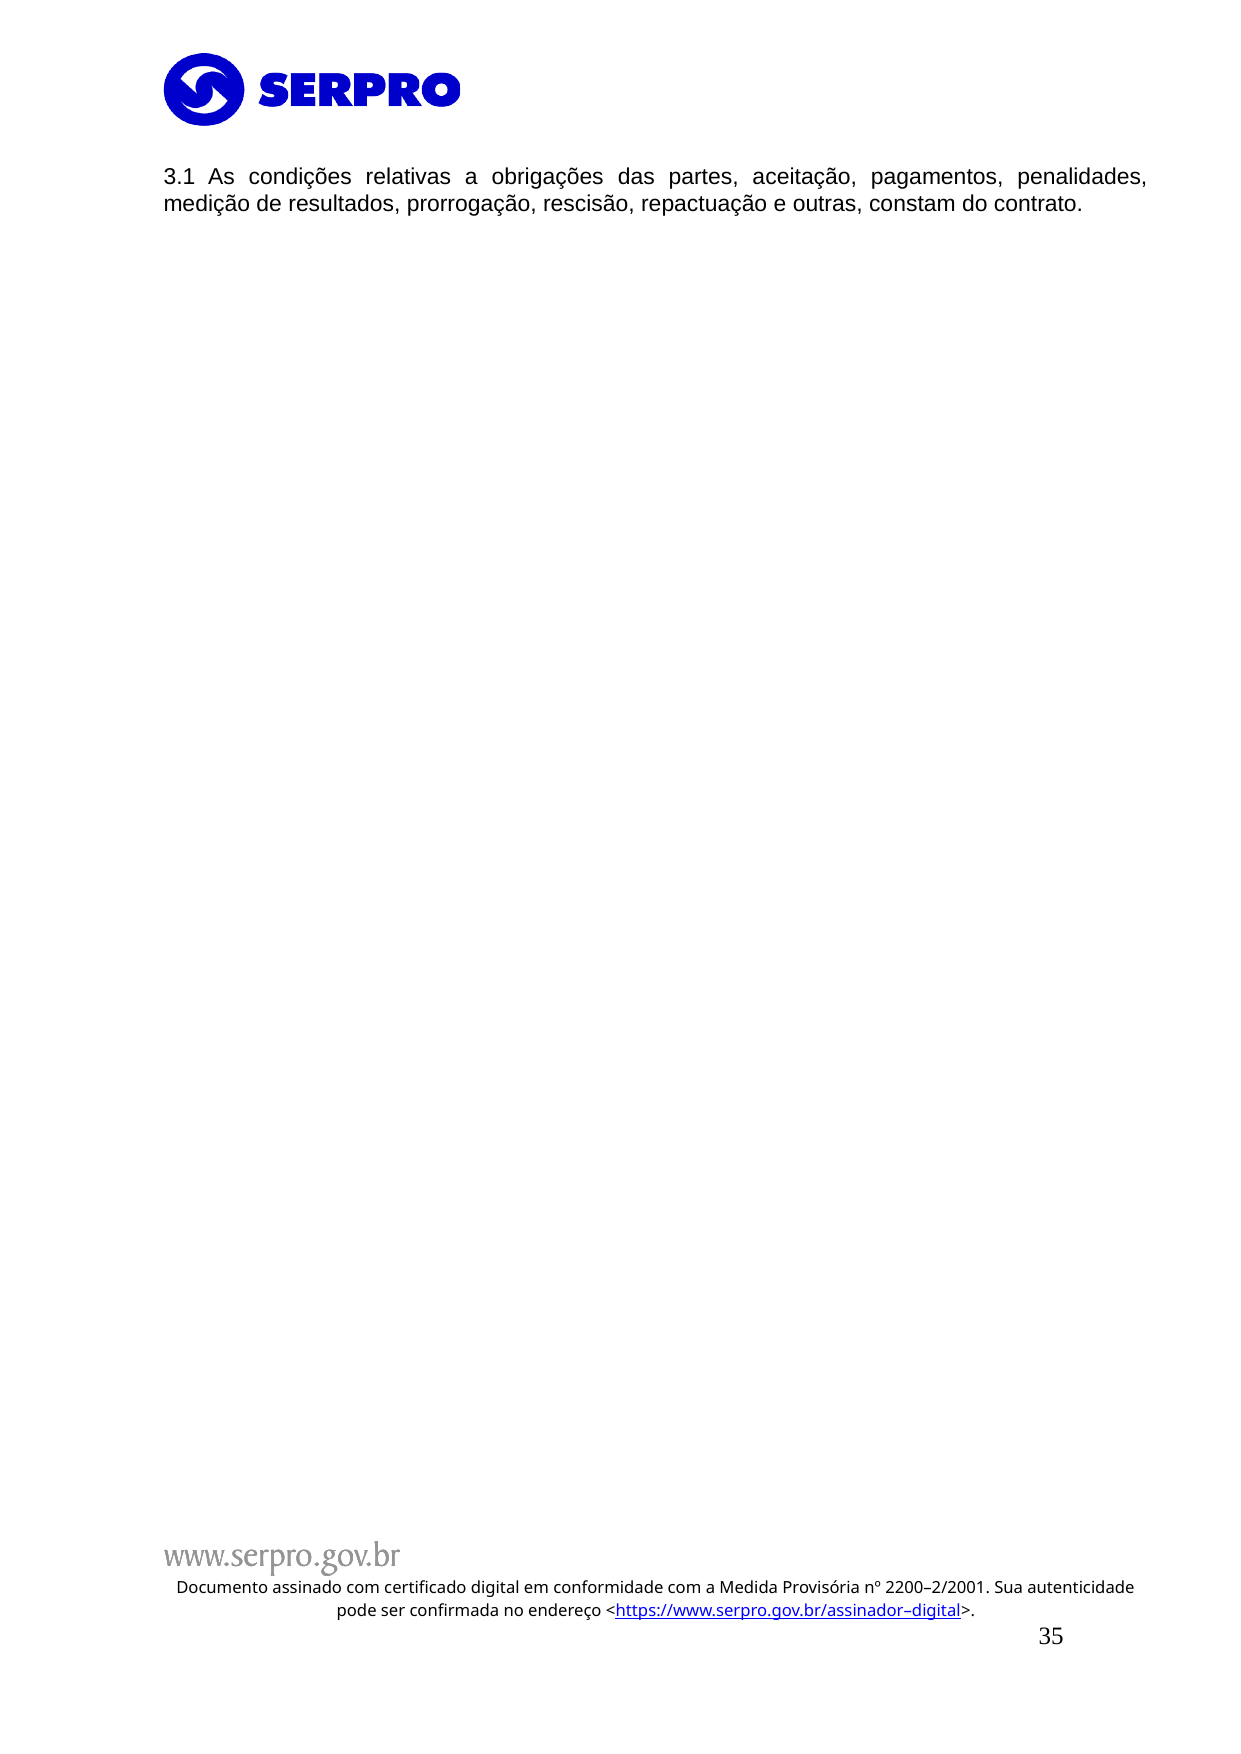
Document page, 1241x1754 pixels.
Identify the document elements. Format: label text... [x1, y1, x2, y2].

text 3.1 As condições relativas a obrigações das partes, aceitação, pagamentos, penalidades, medição de resultados, prorrogação, rescisão, repactuação e outras, constam do contrato. [163, 163, 1148, 216]
picture [167, 1541, 397, 1576]
picture [163, 53, 461, 126]
